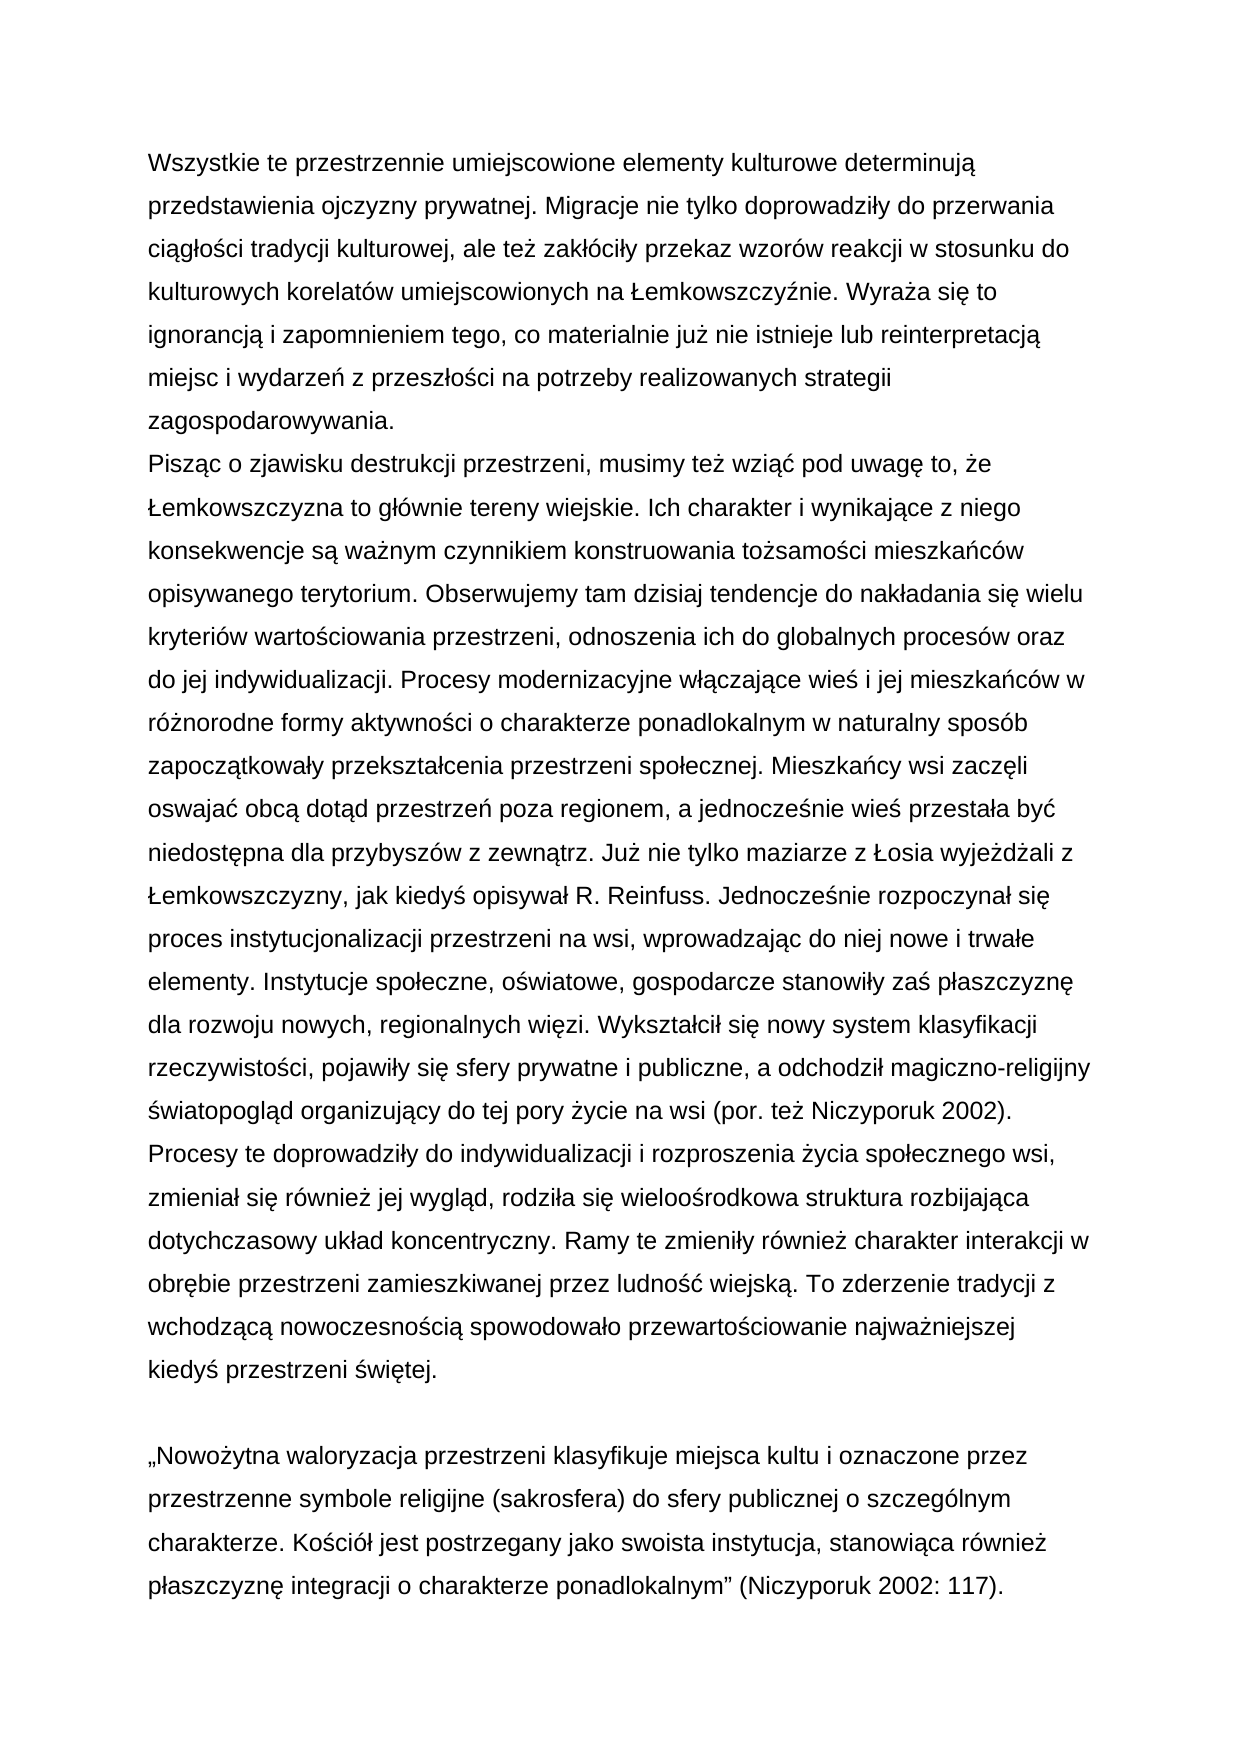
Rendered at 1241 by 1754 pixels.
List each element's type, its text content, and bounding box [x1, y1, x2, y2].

text Wszystkie te przestrzennie umiejscowione elementy kulturowe determinują przedstawienia ojczyzny prywatnej. Migracje nie tylko doprowadziły do przerwania ciągłości tradycji kulturowej, ale też zakłóciły przekaz wzorów reakcji w stosunku do kulturowych korelatów umiejscowionych na Łemkowszczyźnie. Wyraża się to ignorancją i zapomnieniem tego, co materialnie już nie istnieje lub reinterpretacją miejsc i wydarzeń z przeszłości na potrzeby realizowanych strategii zagospodarowywania. [148, 148, 1093, 435]
text Pisząc o zjawisku destrukcji przestrzeni, musimy też wziąć pod uwagę to, że Łemkowszczyzna to głównie tereny wiejskie. Ich charakter i wynikające z niego konsekwencje są ważnym czynnikiem konstruowania tożsamości mieszkańców opisywanego terytorium. Obserwujemy tam dzisiaj tendencje do nakładania się wielu kryteriów wartościowania przestrzeni, odnoszenia ich do globalnych procesów oraz do jej indywidualizacji. Procesy modernizacyjne włączające wieś i jej mieszkańców w różnorodne formy aktywności o charakterze ponadlokalnym w naturalny sposób zapoczątkowały przekształcenia przestrzeni społecznej. Mieszkańcy wsi zaczęli oswajać obcą dotąd przestrzeń poza regionem, a jednocześnie wieś przestała być niedostępna dla przybyszów z zewnątrz. Już nie tylko maziarze z Łosia wyjeżdżali z Łemkowszczyzny, jak kiedyś opisywał R. Reinfuss. Jednocześnie rozpoczynał się proces instytucjonalizacji przestrzeni na wsi, wprowadzając do niej nowe i trwałe elementy. Instytucje społeczne, oświatowe, gospodarcze stanowiły zaś płaszczyznę dla rozwoju nowych, regionalnych więzi. Wykształcił się nowy system klasyfikacji rzeczywistości, pojawiły się sfery prywatne i publiczne, a odchodził magiczno-religijny światopogląd organizujący do tej pory życie na wsi (por. też Niczyporuk 2002). Procesy te doprowadziły do indywidualizacji i rozproszenia życia społecznego wsi, zmieniał się również jej wygląd, rodziła się wieloośrodkowa struktura rozbijająca dotychczasowy układ koncentryczny. Ramy te zmieniły również charakter interakcji w obrębie przestrzeni zamieszkiwanej przez ludność wiejską. To zderzenie tradycji z wchodzącą nowoczesnością spowodowało przewartościowanie najważniejszej kiedyś przestrzeni świętej. [148, 449, 1093, 1384]
text „Nowożytna waloryzacja przestrzeni klasyfikuje miejsca kultu i oznaczone przez przestrzenne symbole religijne (sakrosfera) do sfery publicznej o szczególnym charakterze. Kościół jest postrzegany jako swoista instytucja, stanowiąca również płaszczyznę integracji o charakterze ponadlokalnym” (Niczyporuk 2002: 117). [148, 1441, 1093, 1599]
